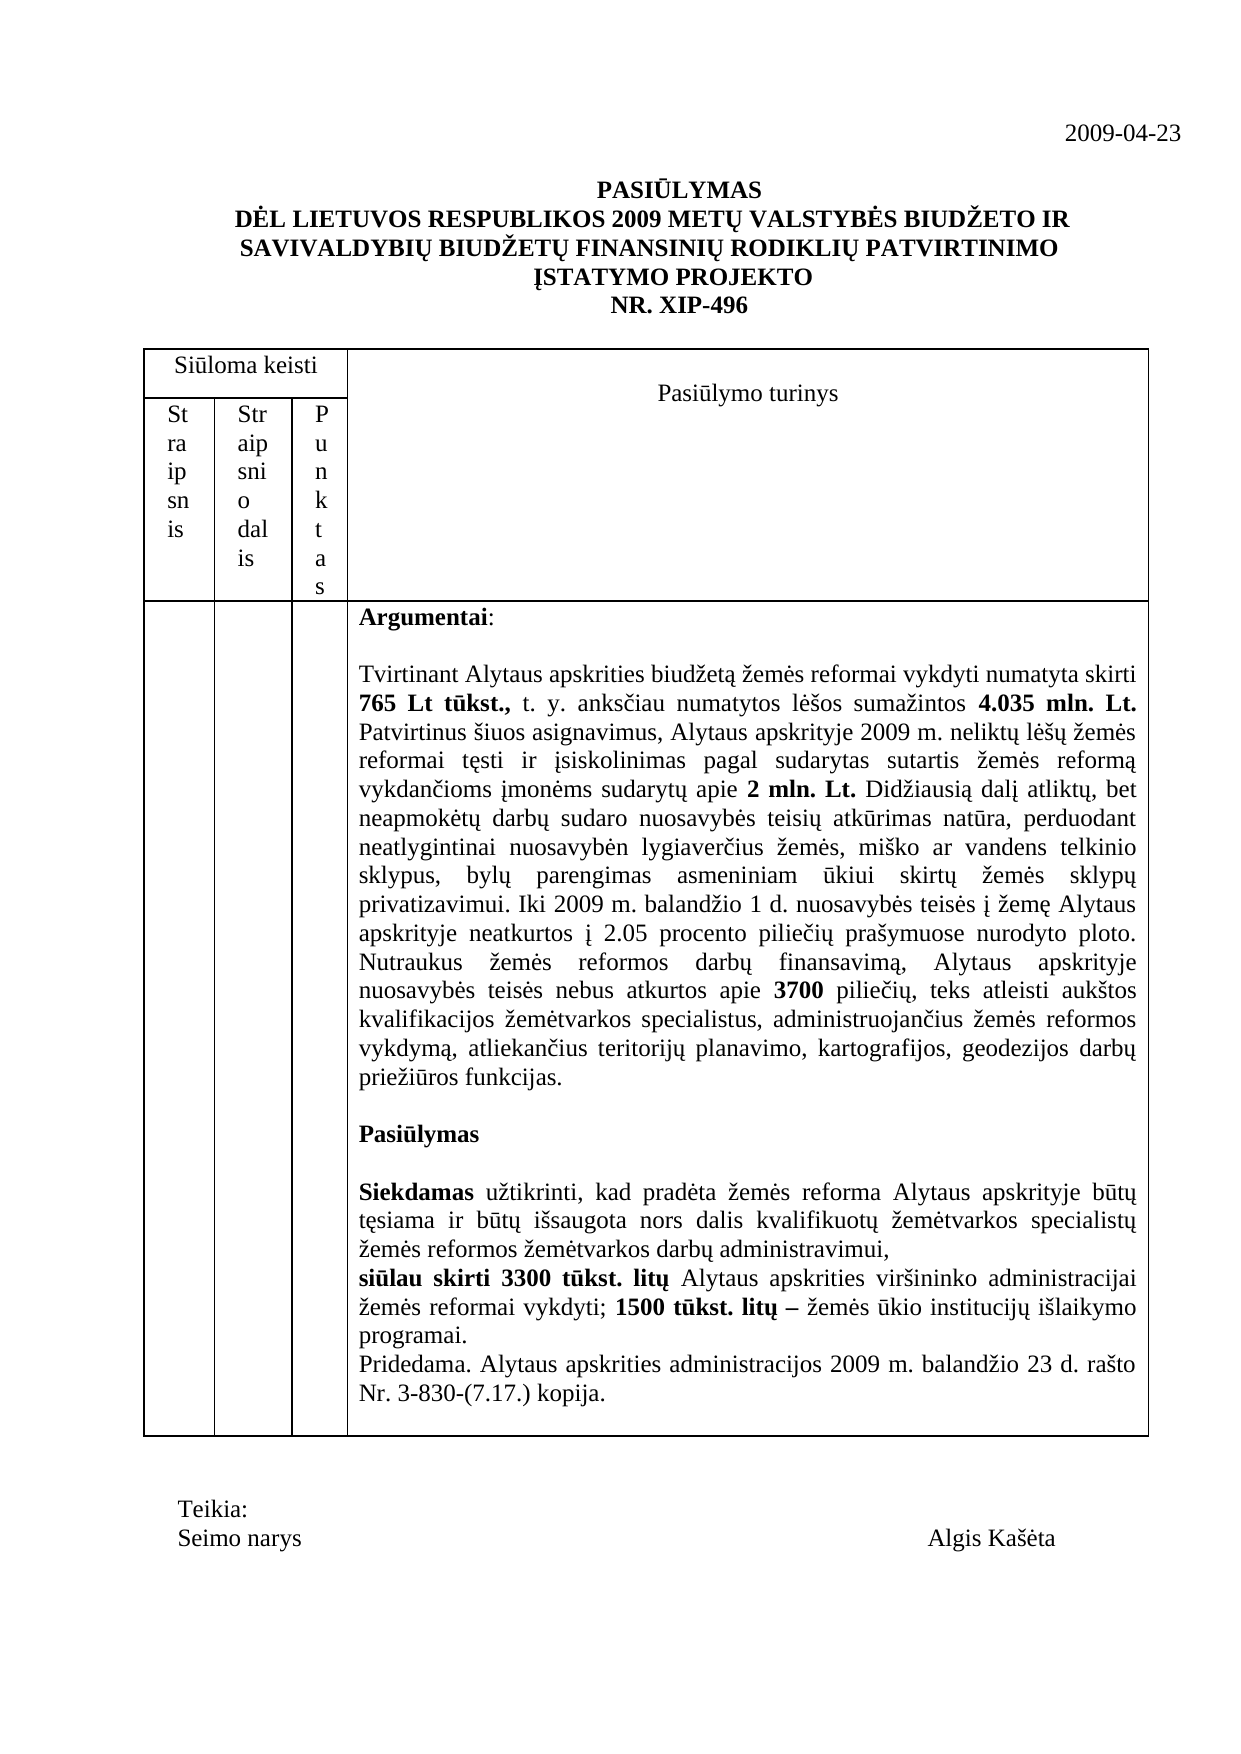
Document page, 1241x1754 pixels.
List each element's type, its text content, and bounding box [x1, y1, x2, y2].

subtitle DĖL LIETUVOS RESPUBLIKOS 2009 METŲ VALSTYBĖS BIUDŽETO IR SAVIVALDYBIŲ BIUDŽETŲ FINANSINIŲ RODIKLIŲ PATVIRTINIMO [177, 204, 1127, 262]
table_cell Straipsnis [145, 399, 214, 600]
table_cell [215, 602, 291, 1435]
text Teikia: [177, 1494, 1181, 1523]
table_cell Punktas [293, 399, 347, 600]
table_cell Straipsnio dalis [215, 399, 291, 600]
table_cell [293, 602, 347, 1435]
subtitle ĮSTATYMO PROJEKTO [177, 262, 1181, 291]
table_header Pasiūlymo turinys [348, 350, 1148, 600]
text Seimo narys Algis Kašėta [177, 1523, 1181, 1552]
table_cell [145, 602, 214, 1435]
subtitle Nr. XIP-496 [177, 291, 1181, 319]
text PASIŪLYMAS [177, 176, 1181, 204]
table_header Siūloma keisti [145, 350, 347, 397]
text 2009-04-23 [177, 118, 1181, 147]
table_cell Argumentai: Tvirtinant Alytaus apskrities biudžetą žemės reformai vykdyti numatyta skirti 765 Lt tūkst., t. y. anksčiau numatytos lėšos sumažintos 4.035 mln. Lt. Patvirtinus šiuos asignavimus, Alytaus apskrityje 2009 m. neliktų lėšų žemės reformai tęsti ir įsiskolinimas pagal sudarytas sutartis žemės reformą vykdančioms įmonėms sudarytų apie 2 mln. Lt. Didžiausią dalį atliktų, bet neapmokėtų darbų sudaro nuosavybės teisių atkūrimas natūra, perduodant neatlygintinai nuosavybėn lygiaverčius žemės, miško ar vandens telkinio sklypus, bylų parengimas asmeniniam ūkiui skirtų žemės sklypų privatizavimui. Iki 2009 m. balandžio 1 d. nuosavybės teisės į žemę Alytaus apskrityje neatkurtos į 2.05 procento piliečių prašymuose nurodyto ploto. Nutraukus žemės reformos darbų finansavimą, Alytaus apskrityje nuosavybės teisės nebus atkurtos apie 3700 piliečių, teks atleisti aukštos kvalifikacijos žemėtvarkos specialistus, administruojančius žemės reformos vykdymą, atliekančius teritorijų planavimo, kartografijos, geodezijos darbų priežiūros funkcijas. Pasiūlymas Siekdamas užtikrinti, kad pradėta žemės reforma Alytaus apskrityje būtų tęsiama ir būtų išsaugota nors dalis kvalifikuotų žemėtvarkos specialistų žemės reformos žemėtvarkos darbų administravimui, siūlau skirti 3300 tūkst. litų Alytaus apskrities viršininko administracijai žemės reformai vykdyti; 1500 tūkst. litų – žemės ūkio institucijų išlaikymo programai. Pridedama. Alytaus apskrities administracijos 2009 m. balandžio 23 d. rašto Nr. 3-830-(7.17.) kopija. [348, 602, 1148, 1435]
